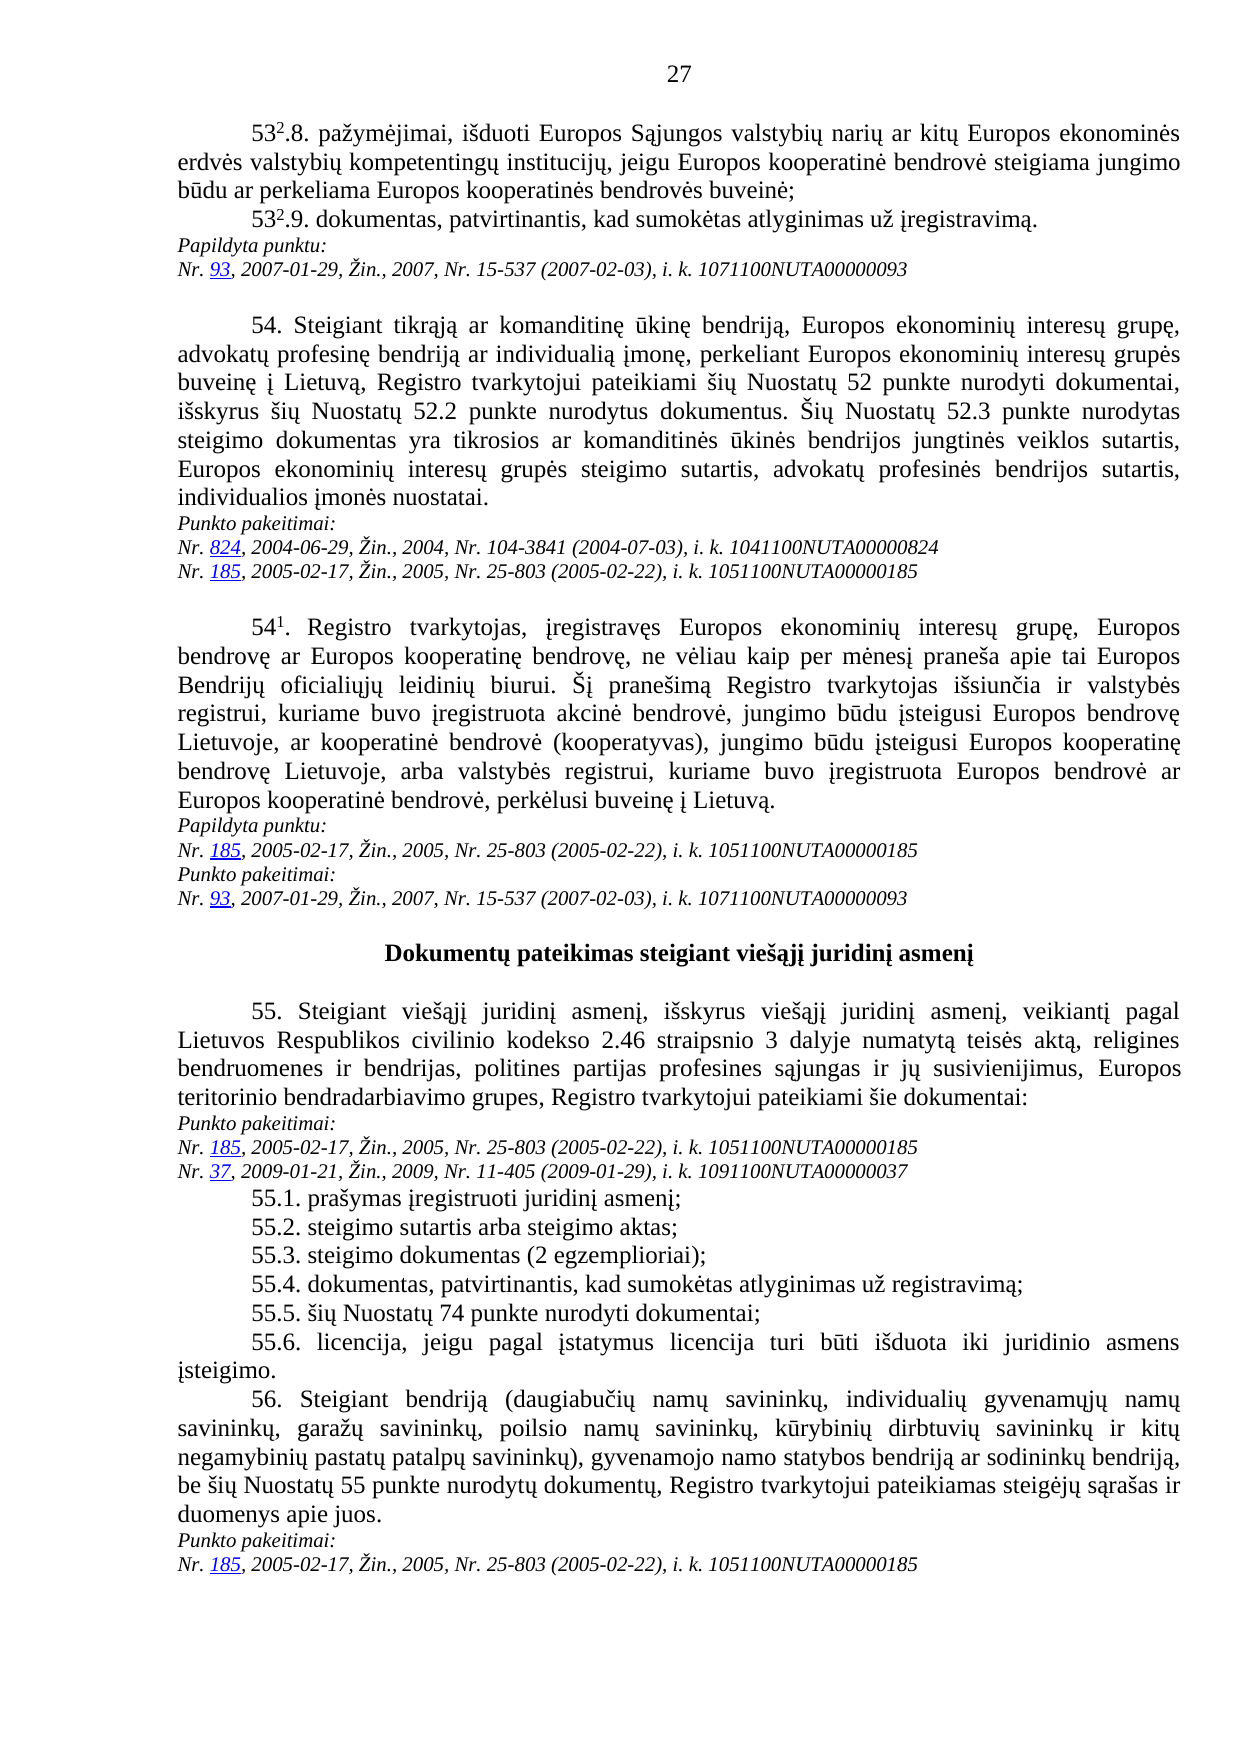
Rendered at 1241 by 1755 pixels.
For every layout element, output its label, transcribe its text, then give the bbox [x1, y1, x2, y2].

text Nr. 824, 2004-06-29, Žin., 2004, Nr. 104-3841 (2004-07-03), i. k. 1041100NUTA00000824 [177, 535, 1181, 559]
text 55.2. steigimo sutartis arba steigimo aktas; [177, 1212, 1181, 1241]
text 55.5. šių Nuostatų 74 punkte nurodyti dokumentai; [177, 1298, 1181, 1327]
text 55.6. licencija, jeigu pagal įstatymus licencija turi būti išduota iki juridinio asmens įsteigimo. [177, 1327, 1181, 1384]
text 55.4. dokumentas, patvirtinantis, kad sumokėtas atlyginimas už registravimą; [177, 1269, 1181, 1298]
text Nr. 93, 2007-01-29, Žin., 2007, Nr. 15-537 (2007-02-03), i. k. 1071100NUTA00000093 [177, 886, 1181, 910]
text Nr. 185, 2005-02-17, Žin., 2005, Nr. 25-803 (2005-02-22), i. k. 1051100NUTA00000185 [177, 559, 1181, 583]
text Punkto pakeitimai: [177, 1111, 1181, 1135]
text Nr. 93, 2007-01-29, Žin., 2007, Nr. 15-537 (2007-02-03), i. k. 1071100NUTA00000093 [177, 257, 1181, 281]
text 56. Steigiant bendriją (daugiabučių namų savininkų, individualių gyvenamųjų namų savininkų, garažų savininkų, poilsio namų savininkų, kūrybinių dirbtuvių savininkų ir kitų negamybinių pastatų patalpų savininkų), gyvenamojo namo statybos bendriją ar sodininkų bendriją, be šių Nuostatų 55 punkte nurodytų dokumentų, Registro tvarkytojui pateikiamas steigėjų sąrašas ir duomenys apie juos. [177, 1384, 1181, 1528]
text 55.3. steigimo dokumentas (2 egzemplioriai); [177, 1241, 1181, 1269]
text 54. Steigiant tikrąją ar komanditinę ūkinę bendriją, Europos ekonominių interesų grupę, advokatų profesinę bendriją ar individualią įmonę, perkeliant Europos ekonominių interesų grupės buveinę į Lietuvą, Registro tvarkytojui pateikiami šių Nuostatų 52 punkte nurodyti dokumentai, išskyrus šių Nuostatų 52.2 punkte nurodytus dokumentus. Šių Nuostatų 52.3 punkte nurodytas steigimo dokumentas yra tikrosios ar komanditinės ūkinės bendrijos jungtinės veiklos sutartis, Europos ekonominių interesų grupės steigimo sutartis, advokatų profesinės bendrijos sutartis, individualios įmonės nuostatai. [177, 310, 1181, 511]
text Nr. 185, 2005-02-17, Žin., 2005, Nr. 25-803 (2005-02-22), i. k. 1051100NUTA00000185 [177, 1552, 1181, 1576]
text 532.9. dokumentas, patvirtinantis, kad sumokėtas atlyginimas už įregistravimą. [177, 204, 1181, 233]
text Nr. 185, 2005-02-17, Žin., 2005, Nr. 25-803 (2005-02-22), i. k. 1051100NUTA00000185 [177, 837, 1181, 862]
text 541. Registro tvarkytojas, įregistravęs Europos ekonominių interesų grupę, Europos bendrovę ar Europos kooperatinę bendrovę, ne vėliau kaip per mėnesį praneša apie tai Europos Bendrijų oficialiųjų leidinių biurui. Šį pranešimą Registro tvarkytojas išsiunčia ir valstybės registrui, kuriame buvo įregistruota akcinė bendrovė, jungimo būdu įsteigusi Europos bendrovę Lietuvoje, ar kooperatinė bendrovė (kooperatyvas), jungimo būdu įsteigusi Europos kooperatinę bendrovę Lietuvoje, arba valstybės registrui, kuriame buvo įregistruota Europos bendrovė ar Europos kooperatinė bendrovė, perkėlusi buveinę į Lietuvą. [177, 612, 1181, 813]
text Papildyta punktu: [177, 233, 1181, 257]
text Nr. 37, 2009-01-21, Žin., 2009, Nr. 11-405 (2009-01-29), i. k. 1091100NUTA00000037 [177, 1159, 1181, 1183]
text 532.8. pažymėjimai, išduoti Europos Sąjungos valstybių narių ar kitų Europos ekonominės erdvės valstybių kompetentingų institucijų, jeigu Europos kooperatinė bendrovė steigiama jungimo būdu ar perkeliama Europos kooperatinės bendrovės buveinė; [177, 118, 1181, 204]
text Punkto pakeitimai: [177, 511, 1181, 535]
text Punkto pakeitimai: [177, 862, 1181, 886]
text 55.1. prašymas įregistruoti juridinį asmenį; [177, 1183, 1181, 1212]
text 55. Steigiant viešąjį juridinį asmenį, išskyrus viešąjį juridinį asmenį, veikiantį pagal Lietuvos Respublikos civilinio kodekso 2.46 straipsnio 3 dalyje numatytą teisės aktą, religines bendruomenes ir bendrijas, politines partijas profesines sąjungas ir jų susivienijimus, Europos teritorinio bendradarbiavimo grupes, Registro tvarkytojui pateikiami šie dokumentai: [177, 996, 1181, 1111]
text Papildyta punktu: [177, 813, 1181, 837]
text Punkto pakeitimai: [177, 1528, 1181, 1552]
text Dokumentų pateikimas steigiant viešąjį juridinį asmenį [177, 938, 1181, 967]
text Nr. 185, 2005-02-17, Žin., 2005, Nr. 25-803 (2005-02-22), i. k. 1051100NUTA00000185 [177, 1135, 1181, 1159]
